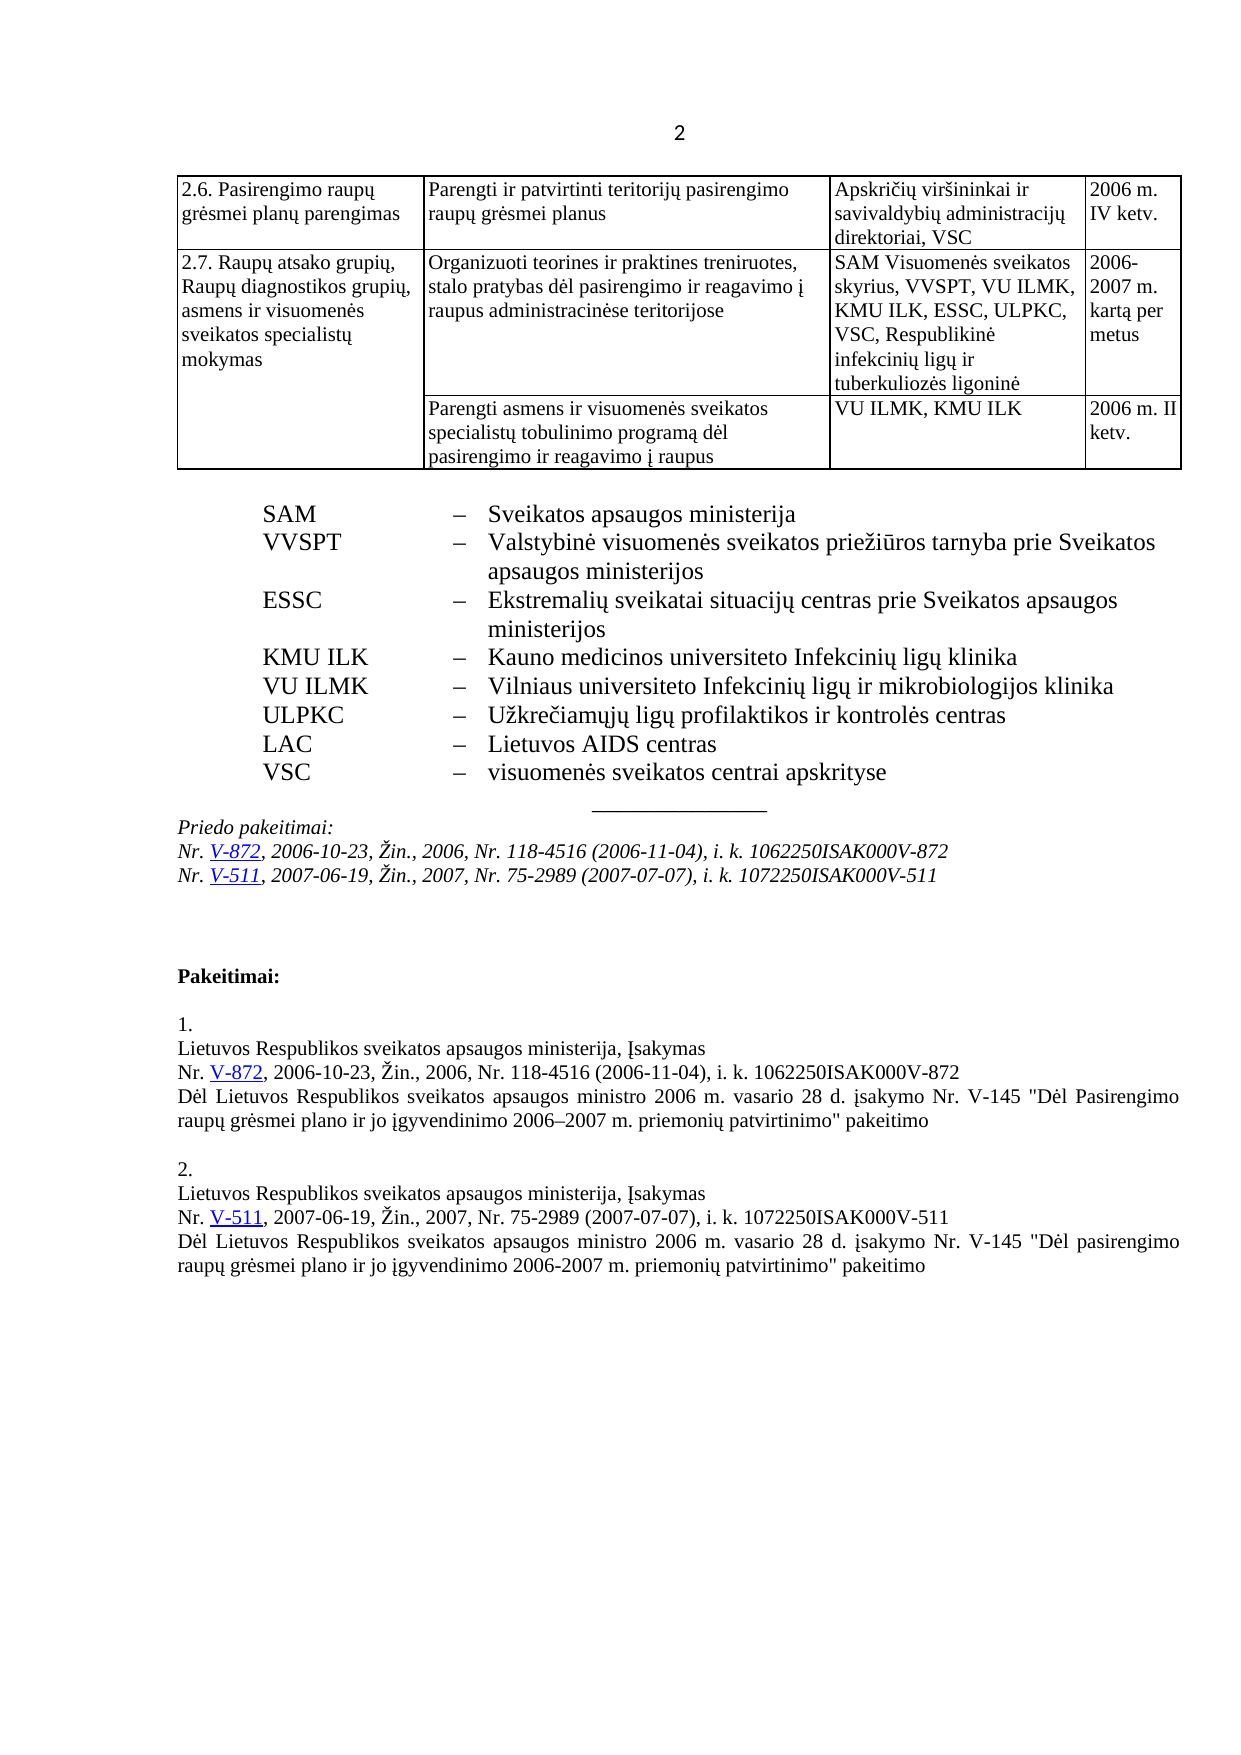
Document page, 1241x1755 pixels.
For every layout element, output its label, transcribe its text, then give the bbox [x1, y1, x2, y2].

table_cell VVSPT [177, 528, 442, 585]
table_cell – [442, 729, 476, 757]
table_cell LAC [177, 729, 442, 757]
table_cell – [442, 643, 476, 671]
text Pakeitimai: [177, 964, 1181, 988]
table_cell – [442, 671, 476, 700]
text Dėl Lietuvos Respublikos sveikatos apsaugos ministro 2006 m. vasario 28 d. įsakymo Nr. V-145 "Dėl Pasirengimo raupų grėsmei plano ir jo įgyvendinimo 2006–2007 m. priemonių patvirtinimo" pakeitimo [177, 1084, 1181, 1132]
table_cell Lietuvos AIDS centras [476, 729, 1182, 757]
table_cell 2.6. Pasirengimo raupų grėsmei planų parengimas [178, 177, 423, 249]
table_cell KMU ILK [177, 643, 442, 671]
table_cell Kauno medicinos universiteto Infekcinių ligų klinika [476, 643, 1182, 671]
table_cell ESSC [177, 585, 442, 642]
table_cell SAM Visuomenės sveikatos skyrius, VVSPT, VU ILMK, KMU ILK, ESSC, ULPKC, VSC, Respublikinė infekcinių ligų ir tuberkuliozės ligoninė [831, 250, 1085, 394]
text Nr. V-872, 2006-10-23, Žin., 2006, Nr. 118-4516 (2006-11-04), i. k. 1062250ISAK000V-872 [177, 1060, 1181, 1084]
table_cell – [442, 758, 476, 786]
text Nr. V-872, 2006-10-23, Žin., 2006, Nr. 118-4516 (2006-11-04), i. k. 1062250ISAK000V-872 [177, 839, 1181, 863]
text Dėl Lietuvos Respublikos sveikatos apsaugos ministro 2006 m. vasario 28 d. įsakymo Nr. V-145 "Dėl pasirengimo raupų grėsmei plano ir jo įgyvendinimo 2006-2007 m. priemonių patvirtinimo" pakeitimo [177, 1229, 1181, 1277]
table_cell ULPKC [177, 700, 442, 729]
text ______________ [177, 786, 1181, 815]
table_cell 2006-2007 m. kartą per metus [1086, 250, 1180, 394]
table_cell Parengti ir patvirtinti teritorijų pasirengimo raupų grėsmei planus [425, 177, 829, 249]
text Nr. V-511, 2007-06-19, Žin., 2007, Nr. 75-2989 (2007-07-07), i. k. 1072250ISAK000V-511 [177, 863, 1181, 887]
table_cell VSC [177, 758, 442, 786]
table_cell 2.7. Raupų atsako grupių, Raupų diagnostikos grupių, asmens ir visuomenės sveikatos specialistų mokymas [178, 250, 423, 468]
table_cell Valstybinė visuomenės sveikatos priežiūros tarnyba prie Sveikatos apsaugos ministerijos [476, 528, 1182, 585]
table_cell – [442, 585, 476, 642]
table_cell Užkrečiamųjų ligų profilaktikos ir kontrolės centras [476, 700, 1182, 729]
table_cell Parengti asmens ir visuomenės sveikatos specialistų tobulinimo programą dėl pasirengimo ir reagavimo į raupus [425, 396, 829, 468]
table_cell Ekstremalių sveikatai situacijų centras prie Sveikatos apsaugos ministerijos [476, 585, 1182, 642]
table_cell Organizuoti teorines ir praktines treniruotes, stalo pratybas dėl pasirengimo ir reagavimo į raupus administracinėse teritorijose [425, 250, 829, 394]
table_cell Vilniaus universiteto Infekcinių ligų ir mikrobiologijos klinika [476, 671, 1182, 700]
table_cell VU ILMK [177, 671, 442, 700]
table_cell 2006 m. II ketv. [1086, 396, 1180, 468]
table_cell Apskričių viršininkai ir savivaldybių administracijų direktoriai, VSC [831, 177, 1085, 249]
text Lietuvos Respublikos sveikatos apsaugos ministerija, Įsakymas [177, 1036, 1181, 1060]
table_cell visuomenės sveikatos centrai apskrityse [476, 758, 1182, 786]
text Nr. V-511, 2007-06-19, Žin., 2007, Nr. 75-2989 (2007-07-07), i. k. 1072250ISAK000V-511 [177, 1204, 1181, 1229]
text Priedo pakeitimai: [177, 815, 1181, 839]
table_header – [442, 499, 476, 527]
table_cell – [442, 700, 476, 729]
table_cell – [442, 528, 476, 585]
text 2. [177, 1156, 1181, 1181]
table_cell VU ILMK, KMU ILK [831, 396, 1085, 468]
text Lietuvos Respublikos sveikatos apsaugos ministerija, Įsakymas [177, 1181, 1181, 1204]
table_header SAM [177, 499, 442, 527]
text 1. [177, 1012, 1181, 1036]
table_header Sveikatos apsaugos ministerija [476, 499, 1182, 527]
table_cell 2006 m. IV ketv. [1086, 177, 1180, 249]
